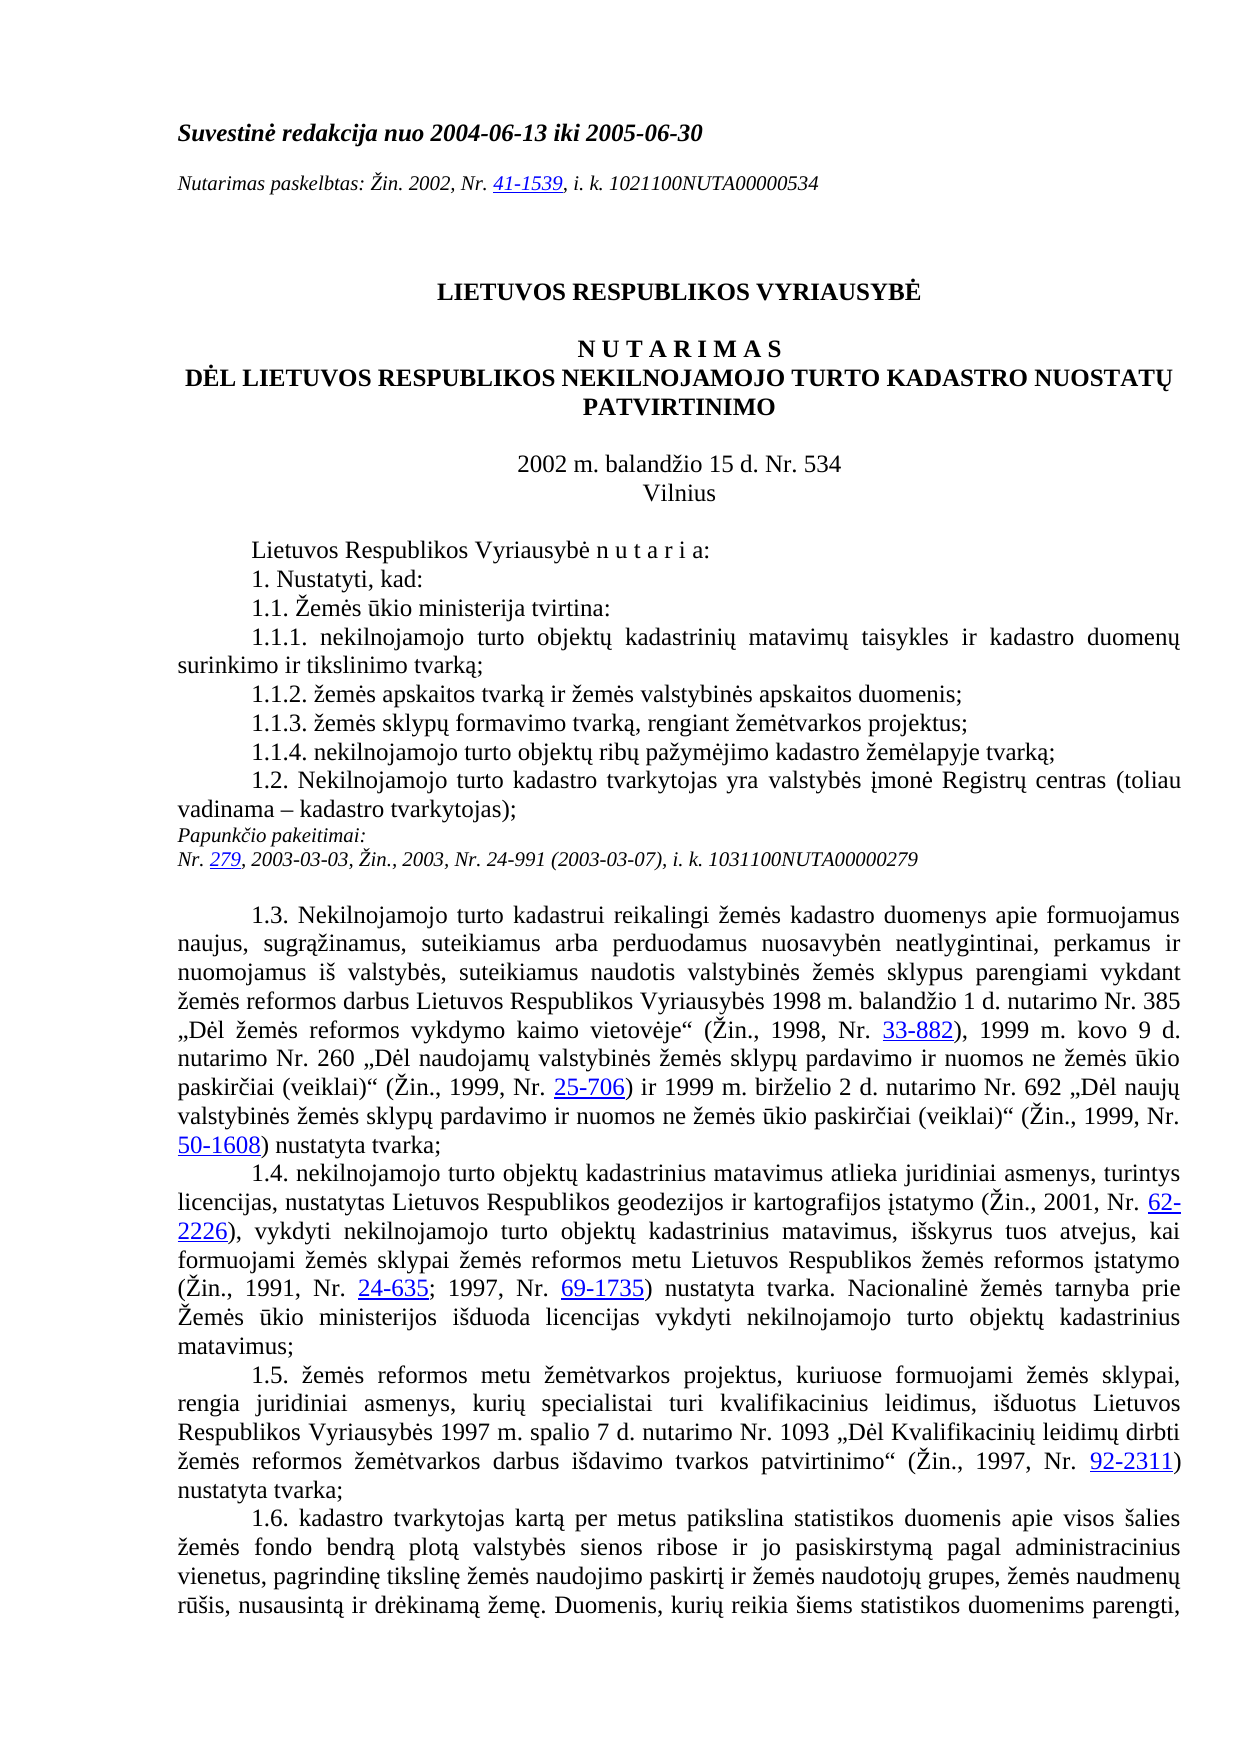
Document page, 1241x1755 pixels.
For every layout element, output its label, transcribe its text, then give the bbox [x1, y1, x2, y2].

text 1.5. žemės reformos metu žemėtvarkos projektus, kuriuose formuojami žemės sklypai, rengia juridiniai asmenys, kurių specialistai turi kvalifikacinius leidimus, išduotus Lietuvos Respublikos Vyriausybės 1997 m. spalio 7 d. nutarimo Nr. 1093 „Dėl Kvalifikacinių leidimų dirbti žemės reformos žemėtvarkos darbus išdavimo tvarkos patvirtinimo“ (Žin., 1997, Nr. 92-2311) nustatyta tvarka; [177, 1360, 1181, 1503]
text 1.1.2. žemės apskaitos tvarką ir žemės valstybinės apskaitos duomenis; [177, 679, 1181, 708]
text Suvestinė redakcija nuo 2004-06-13 iki 2005-06-30 [177, 118, 1181, 147]
text 1.1.4. nekilnojamojo turto objektų ribų pažymėjimo kadastro žemėlapyje tvarką; [177, 737, 1181, 765]
text 1. Nustatyti, kad: [177, 564, 1181, 593]
text 1.2. Nekilnojamojo turto kadastro tvarkytojas yra valstybės įmonė Registrų centras (toliau vadinama – kadastro tvarkytojas); [177, 765, 1181, 823]
text Vilnius [177, 478, 1181, 507]
text Lietuvos Respublikos Vyriausybė nutaria: [177, 535, 1181, 564]
text N U T A R I M A S [177, 334, 1181, 363]
text DĖL LIETUVOS RESPUBLIKOS NEKILNOJAMOJO TURTO KADASTRO NUOSTATŲ PATVIRTINIMO [177, 363, 1181, 420]
text Nr. 279, 2003-03-03, Žin., 2003, Nr. 24-991 (2003-03-07), i. k. 1031100NUTA00000279 [177, 847, 1181, 871]
text 2002 m. balandžio 15 d. Nr. 534 [177, 449, 1181, 478]
text Nutarimas paskelbtas: Žin. 2002, Nr. 41-1539, i. k. 1021100NUTA00000534 [177, 171, 1181, 195]
text 1.1.1. nekilnojamojo turto objektų kadastrinių matavimų taisykles ir kadastro duomenų surinkimo ir tikslinimo tvarką; [177, 622, 1181, 679]
text 1.4. nekilnojamojo turto objektų kadastrinius matavimus atlieka juridiniai asmenys, turintys licencijas, nustatytas Lietuvos Respublikos geodezijos ir kartografijos įstatymo (Žin., 2001, Nr. 62-2226), vykdyti nekilnojamojo turto objektų kadastrinius matavimus, išskyrus tuos atvejus, kai formuojami žemės sklypai žemės reformos metu Lietuvos Respublikos žemės reformos įstatymo (Žin., 1991, Nr. 24-635; 1997, Nr. 69-1735) nustatyta tvarka. Nacionalinė žemės tarnyba prie Žemės ūkio ministerijos išduoda licencijas vykdyti nekilnojamojo turto objektų kadastrinius matavimus; [177, 1158, 1181, 1360]
text LIETUVOS RESPUBLIKOS VYRIAUSYBĖ [177, 277, 1181, 305]
text Papunkčio pakeitimai: [177, 823, 1181, 847]
text 1.1. Žemės ūkio ministerija tvirtina: [177, 593, 1181, 622]
text 1.3. Nekilnojamojo turto kadastrui reikalingi žemės kadastro duomenys apie formuojamus naujus, sugrąžinamus, suteikiamus arba perduodamus nuosavybėn neatlygintinai, perkamus ir nuomojamus iš valstybės, suteikiamus naudotis valstybinės žemės sklypus parengiami vykdant žemės reformos darbus Lietuvos Respublikos Vyriausybės 1998 m. balandžio 1 d. nutarimo Nr. 385 „Dėl žemės reformos vykdymo kaimo vietovėje“ (Žin., 1998, Nr. 33-882), 1999 m. kovo 9 d. nutarimo Nr. 260 „Dėl naudojamų valstybinės žemės sklypų pardavimo ir nuomos ne žemės ūkio paskirčiai (veiklai)“ (Žin., 1999, Nr. 25-706) ir 1999 m. birželio 2 d. nutarimo Nr. 692 „Dėl naujų valstybinės žemės sklypų pardavimo ir nuomos ne žemės ūkio paskirčiai (veiklai)“ (Žin., 1999, Nr. 50-1608) nustatyta tvarka; [177, 900, 1181, 1158]
text 1.1.3. žemės sklypų formavimo tvarką, rengiant žemėtvarkos projektus; [177, 708, 1181, 737]
text 1.6. kadastro tvarkytojas kartą per metus patikslina statistikos duomenis apie visos šalies žemės fondo bendrą plotą valstybės sienos ribose ir jo pasiskirstymą pagal administracinius vienetus, pagrindinę tikslinę žemės naudojimo paskirtį ir žemės naudotojų grupes, žemės naudmenų rūšis, nusausintą ir drėkinamą žemę. Duomenis, kurių reikia šiems statistikos duomenims parengti, [177, 1503, 1181, 1618]
